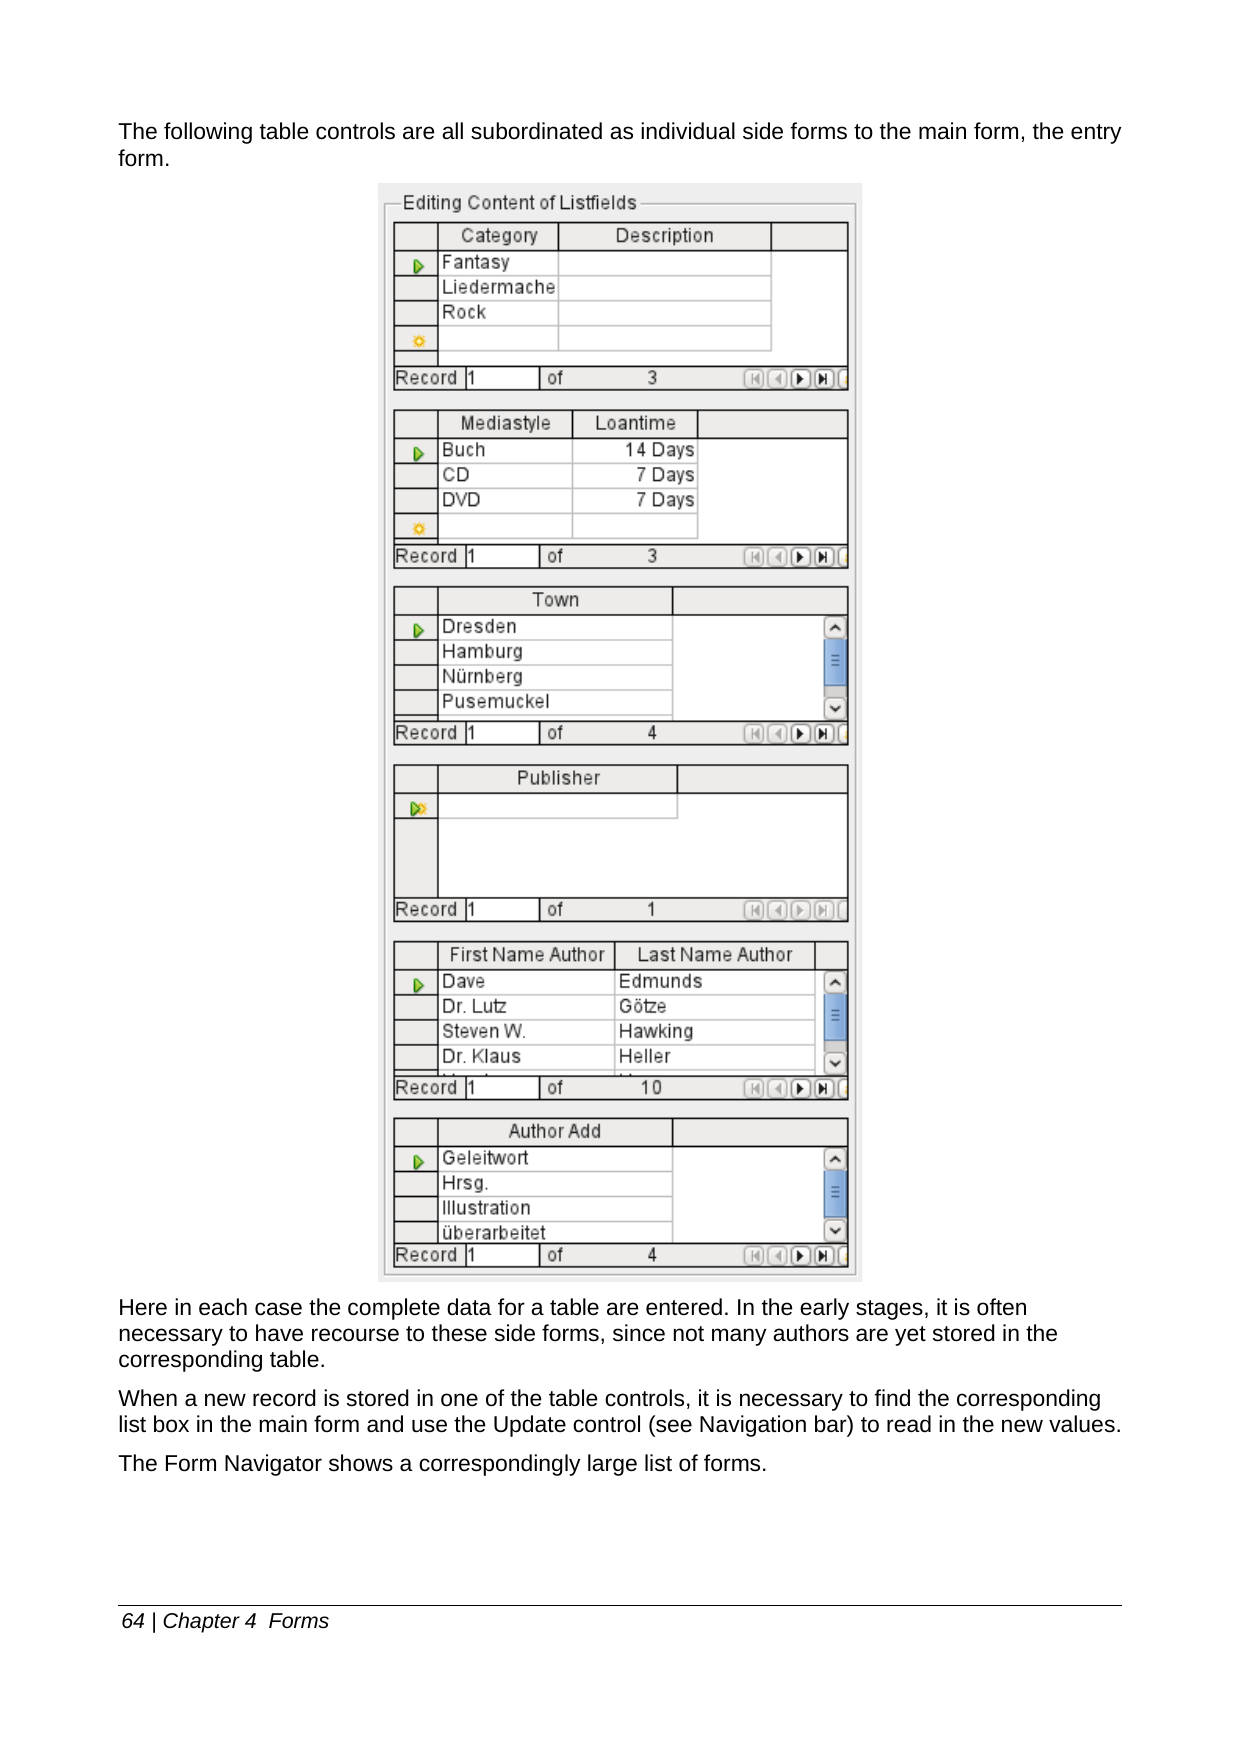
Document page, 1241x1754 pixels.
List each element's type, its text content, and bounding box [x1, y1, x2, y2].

picture [378, 183, 863, 1282]
text When a new record is stored in one of the table controls, it is necessary to find the corresponding list box in the main form and use the Update control (see Navigation bar) to read in the new values. [118, 1385, 1122, 1438]
text Here in each case the complete data for a table are entered. In the early stages, it is often necessary to have recourse to these side forms, since not many authors are yet stored in the corresponding table. [118, 1293, 1122, 1373]
text The following table controls are all subordinated as individual side forms to the main form, the entry form. [118, 118, 1122, 171]
text The Form Navigator shows a correspondingly large list of forms. [118, 1450, 1122, 1477]
